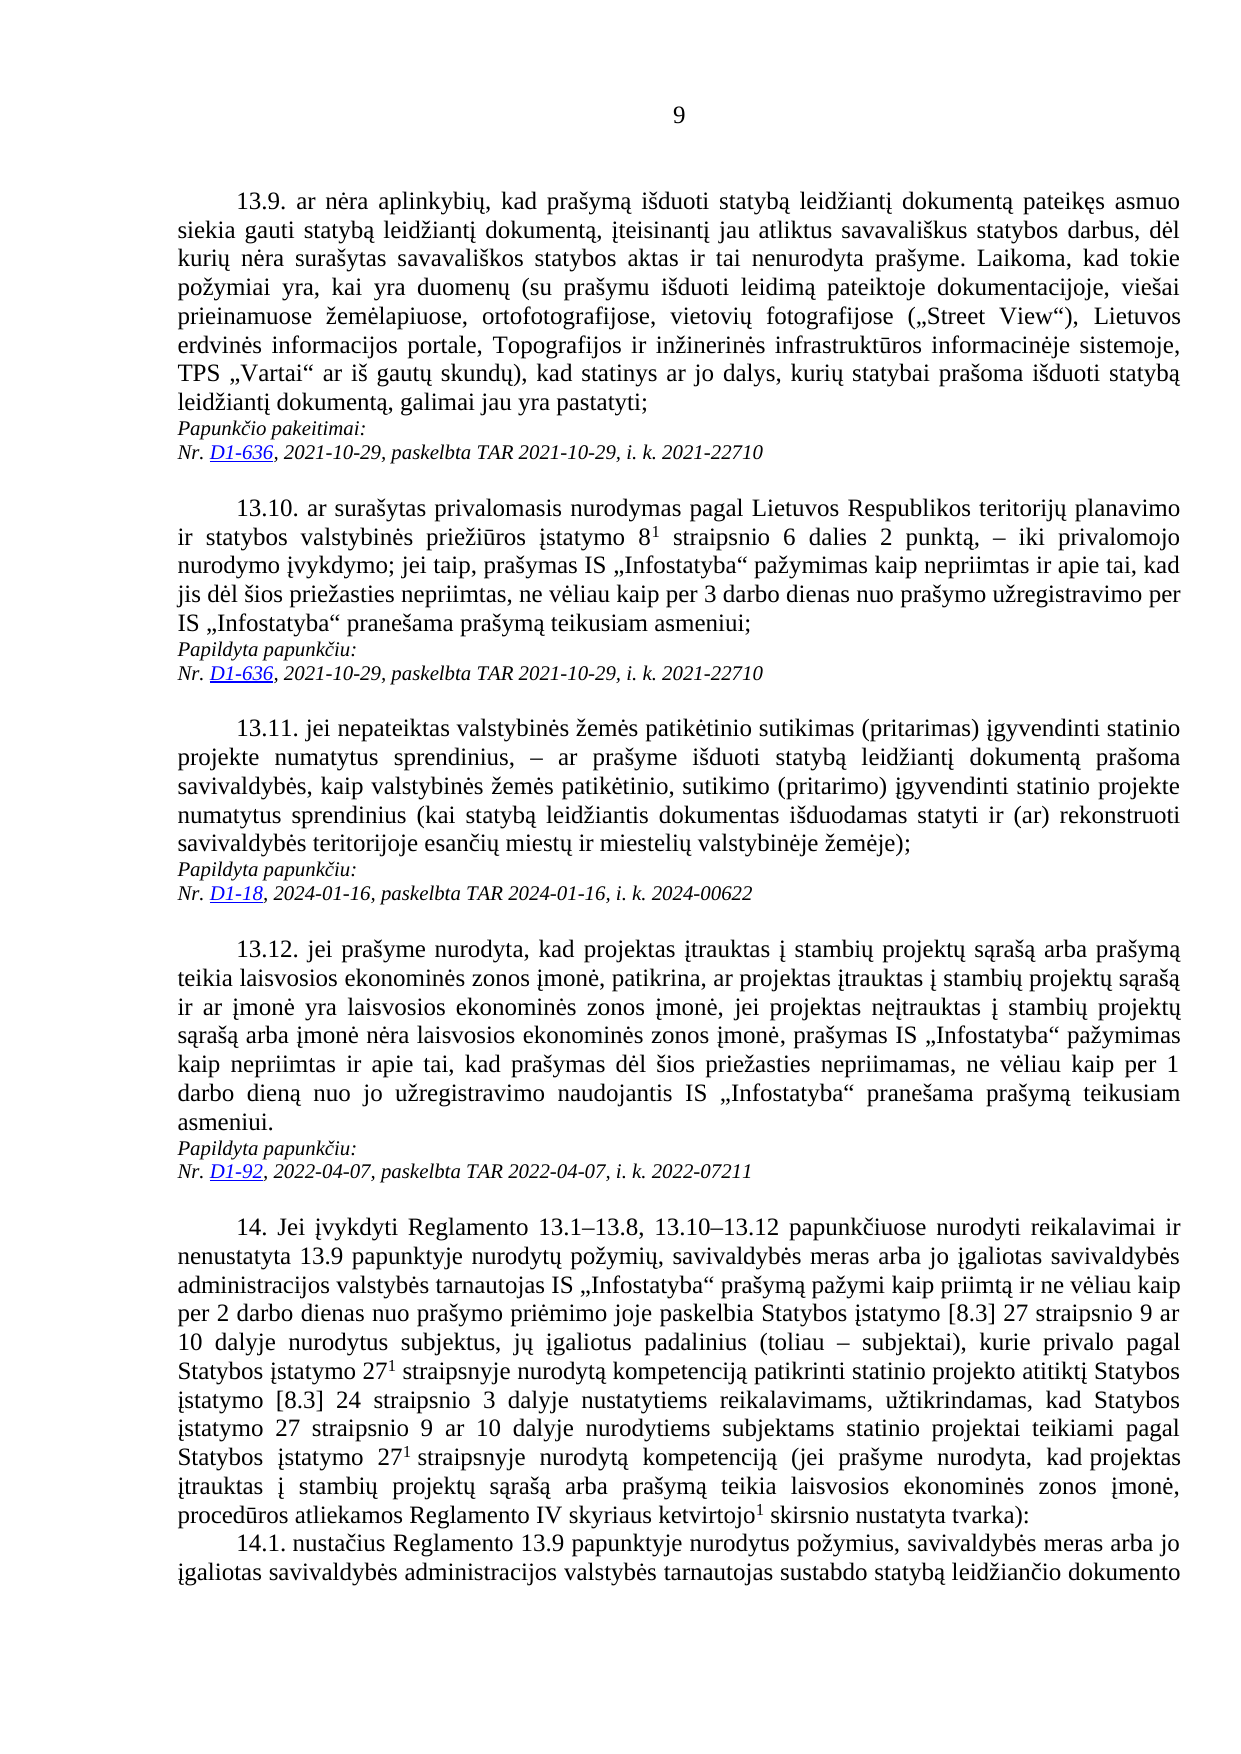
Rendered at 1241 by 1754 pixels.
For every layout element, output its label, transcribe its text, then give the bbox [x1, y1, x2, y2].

text Nr. D1-636, 2021-10-29, paskelbta TAR 2021-10-29, i. k. 2021-22710 [177, 440, 1181, 464]
text Papildyta papunkčiu: [177, 1135, 1181, 1159]
text Papunkčio pakeitimai: [177, 416, 1181, 440]
text 13.12. jei prašyme nurodyta, kad projektas įtrauktas į stambių projektų sąrašą arba prašymą teikia laisvosios ekonominės zonos įmonė, patikrina, ar projektas įtrauktas į stambių projektų sąrašą ir ar įmonė yra laisvosios ekonominės zonos įmonė, jei projektas neįtrauktas į stambių projektų sąrašą arba įmonė nėra laisvosios ekonominės zonos įmonė, prašymas IS „Infostatyba“ pažymimas kaip nepriimtas ir apie tai, kad prašymas dėl šios priežasties nepriimamas, ne vėliau kaip per 1 darbo dieną nuo jo užregistravimo naudojantis IS „Infostatyba“ pranešama prašymą teikusiam asmeniui. [177, 934, 1181, 1135]
text Nr. D1-636, 2021-10-29, paskelbta TAR 2021-10-29, i. k. 2021-22710 [177, 661, 1181, 685]
text Nr. D1-92, 2022-04-07, paskelbta TAR 2022-04-07, i. k. 2022-07211 [177, 1159, 1181, 1183]
text Papildyta papunkčiu: [177, 857, 1181, 881]
text 13.9. ar nėra aplinkybių, kad prašymą išduoti statybą leidžiantį dokumentą pateikęs asmuo siekia gauti statybą leidžiantį dokumentą, įteisinantį jau atliktus savavališkus statybos darbus, dėl kurių nėra surašytas savavališkos statybos aktas ir tai nenurodyta prašyme. Laikoma, kad tokie požymiai yra, kai yra duomenų (su prašymu išduoti leidimą pateiktoje dokumentacijoje, viešai prieinamuose žemėlapiuose, ortofotografijose, vietovių fotografijose („Street View“), Lietuvos erdvinės informacijos portale, Topografijos ir inžinerinės infrastruktūros informacinėje sistemoje, TPS „Vartai“ ar iš gautų skundų), kad statinys ar jo dalys, kurių statybai prašoma išduoti statybą leidžiantį dokumentą, galimai jau yra pastatyti; [177, 186, 1181, 416]
text Nr. D1-18, 2024-01-16, paskelbta TAR 2024-01-16, i. k. 2024-00622 [177, 881, 1181, 905]
text 14. Jei įvykdyti Reglamento 13.1–13.8, 13.10–13.12 papunkčiuose nurodyti reikalavimai ir nenustatyta 13.9 papunktyje nurodytų požymių, savivaldybės meras arba jo įgaliotas savivaldybės administracijos valstybės tarnautojas IS „Infostatyba“ prašymą pažymi kaip priimtą ir ne vėliau kaip per 2 darbo dienas nuo prašymo priėmimo joje paskelbia Statybos įstatymo [8.3] 27 straipsnio 9 ar 10 dalyje nurodytus subjektus, jų įgaliotus padalinius (toliau – subjektai), kurie privalo pagal Statybos įstatymo 271 straipsnyje nurodytą kompetenciją patikrinti statinio projekto atitiktį Statybos įstatymo [8.3] 24 straipsnio 3 dalyje nustatytiems reikalavimams, užtikrindamas, kad Statybos įstatymo 27 straipsnio 9 ar 10 dalyje nurodytiems subjektams statinio projektai teikiami pagal Statybos įstatymo 271 straipsnyje nurodytą kompetenciją (jei prašyme nurodyta, kad projektas įtrauktas į stambių projektų sąrašą arba prašymą teikia laisvosios ekonominės zonos įmonė, procedūros atliekamos Reglamento IV skyriaus ketvirtojo1 skirsnio nustatyta tvarka): [177, 1212, 1181, 1528]
text 13.10. ar surašytas privalomasis nurodymas pagal Lietuvos Respublikos teritorijų planavimo ir statybos valstybinės priežiūros įstatymo 81 straipsnio 6 dalies 2 punktą, – iki privalomojo nurodymo įvykdymo; jei taip, prašymas IS „Infostatyba“ pažymimas kaip nepriimtas ir apie tai, kad jis dėl šios priežasties nepriimtas, ne vėliau kaip per 3 darbo dienas nuo prašymo užregistravimo per IS „Infostatyba“ pranešama prašymą teikusiam asmeniui; [177, 493, 1181, 637]
text 14.1. nustačius Reglamento 13.9 papunktyje nurodytus požymius, savivaldybės meras arba jo įgaliotas savivaldybės administracijos valstybės tarnautojas sustabdo statybą leidžiančio dokumento [177, 1528, 1181, 1586]
text 13.11. jei nepateiktas valstybinės žemės patikėtinio sutikimas (pritarimas) įgyvendinti statinio projekte numatytus sprendinius, – ar prašyme išduoti statybą leidžiantį dokumentą prašoma savivaldybės, kaip valstybinės žemės patikėtinio, sutikimo (pritarimo) įgyvendinti statinio projekte numatytus sprendinius (kai statybą leidžiantis dokumentas išduodamas statyti ir (ar) rekonstruoti savivaldybės teritorijoje esančių miestų ir miestelių valstybinėje žemėje); [177, 713, 1181, 857]
text Papildyta papunkčiu: [177, 637, 1181, 661]
